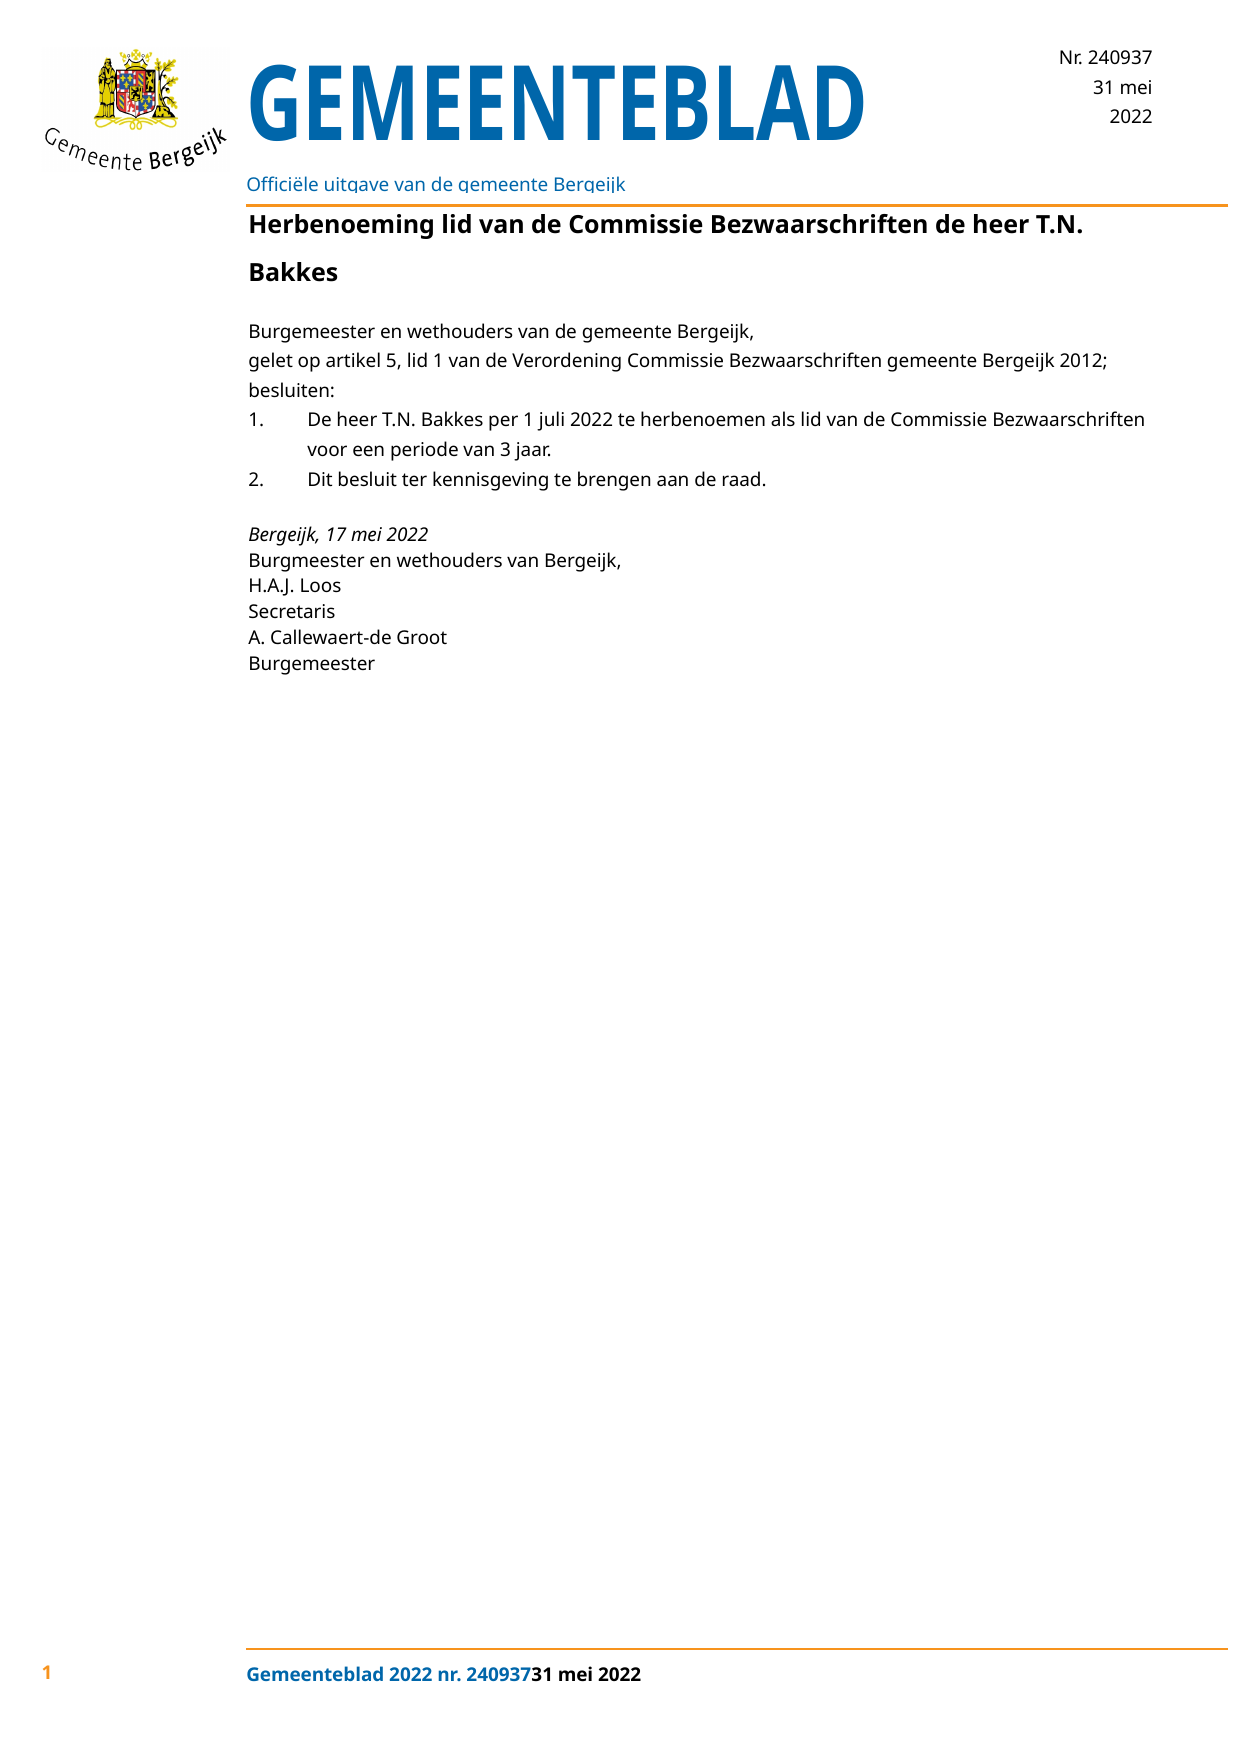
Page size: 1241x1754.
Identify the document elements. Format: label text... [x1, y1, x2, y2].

text Burgemeester [248, 650, 1152, 676]
text Burgemeester en wethouders van de gemeente Bergeijk, [248, 318, 1152, 344]
list De heer T.N. Bakkes per 1 juli 2022 te herbenoemen als lid van de Commissie Bezwaarschriften voor een periode van 3 jaar. [248, 407, 1152, 462]
text A. Callewaert-de Groot [248, 624, 1152, 650]
text besluiten: [248, 377, 1152, 403]
text gelet op artikel 5, lid 1 van de Verordening Commissie Bezwaarschriften gemeente Bergeijk 2012; [248, 347, 1152, 373]
text Herbenoeming lid van de Commissie Bezwaarschriften de heer T.N. Bakkes [248, 207, 1152, 288]
text H.A.J. Loos [248, 573, 1152, 598]
text Burgmeester en wethouders van Bergeijk, [248, 547, 1152, 573]
picture [41, 47, 231, 172]
text Secretaris [248, 598, 1152, 624]
text Bergeijk, 17 mei 2022 [248, 521, 1152, 547]
list Dit besluit ter kennisgeving te brengen aan de raad. [248, 466, 1152, 492]
